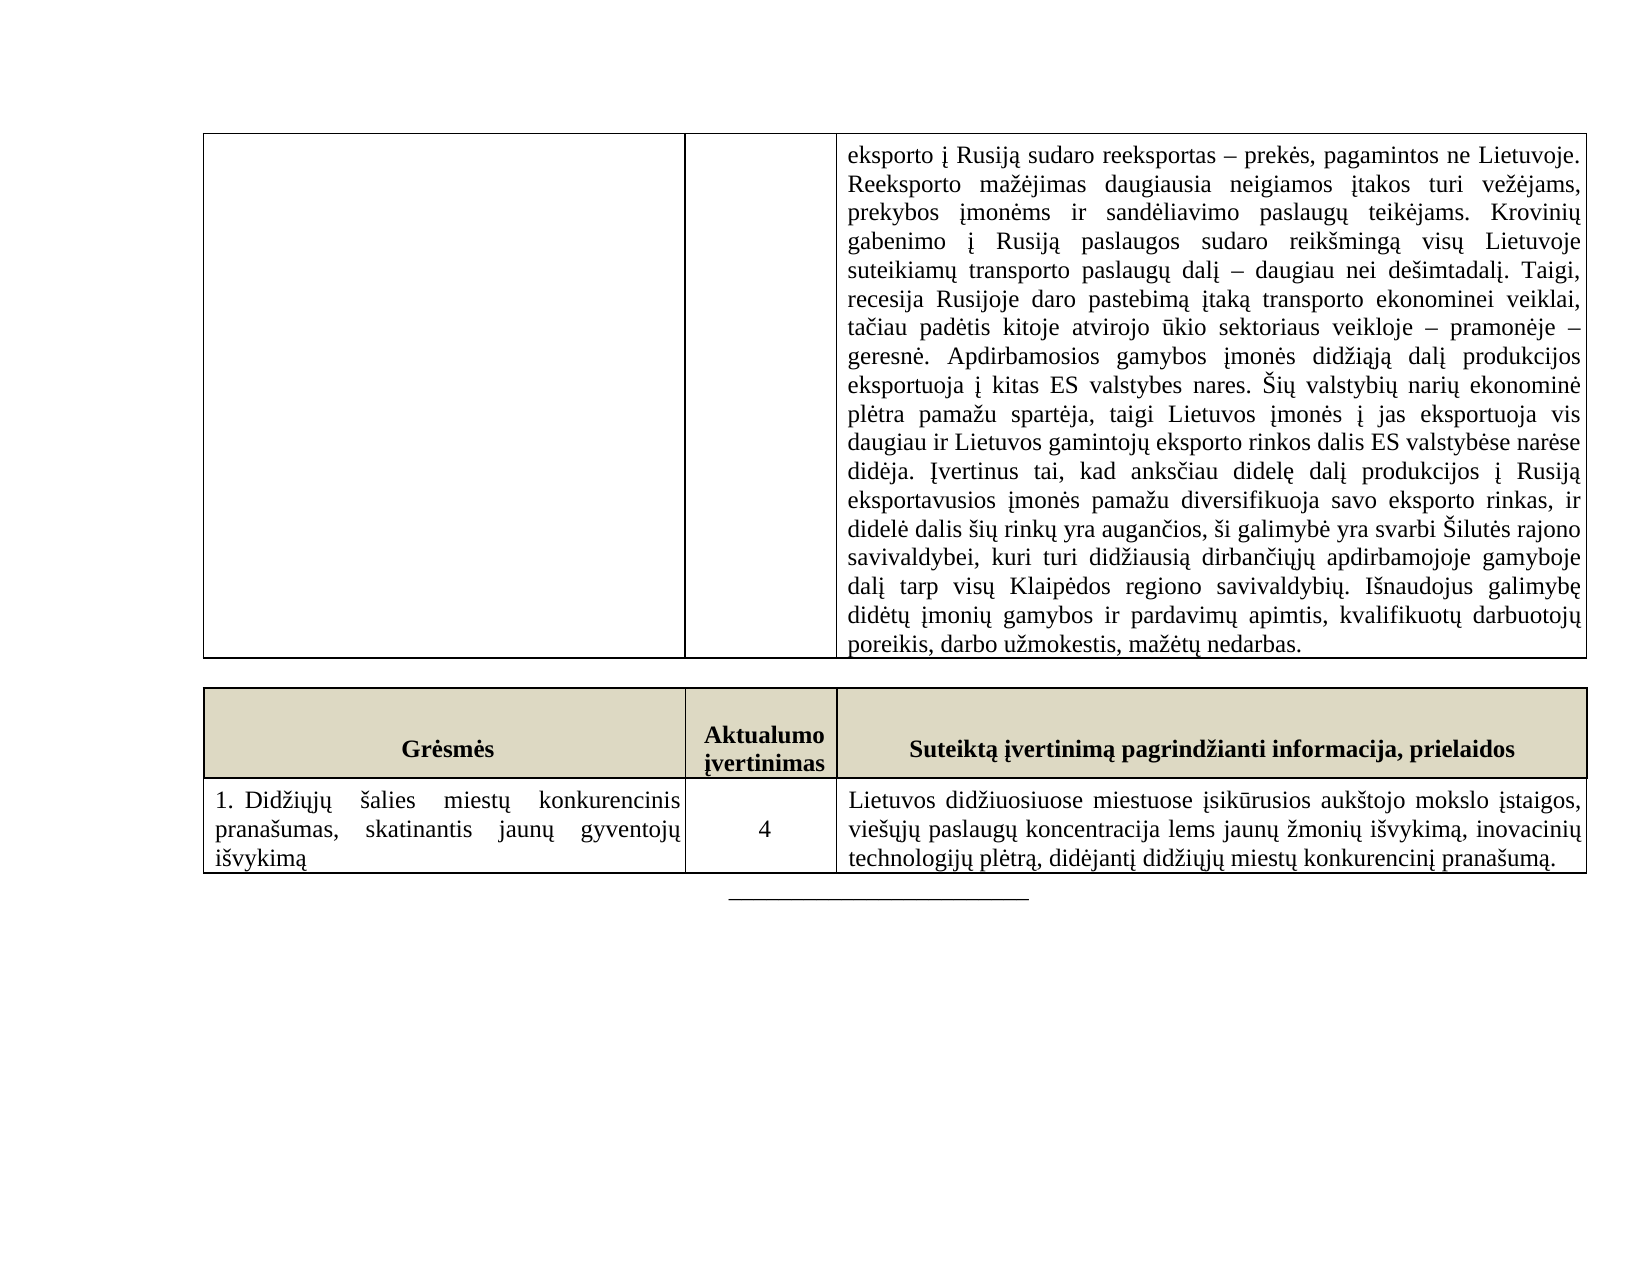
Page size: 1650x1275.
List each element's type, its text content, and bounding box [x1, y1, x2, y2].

table_cell 1. Didžiųjų šalies miestų konkurencinis pranašumas, skatinantis jaunų gyventojų išvykimą [204, 779, 685, 872]
text ________________________ [177, 874, 1580, 903]
table_cell 4 [686, 779, 836, 872]
table_cell [686, 134, 836, 657]
table_header Aktualumo įvertinimas [686, 689, 836, 777]
table_header Suteiktą įvertinimą pagrindžianti informacija, prielaidos [838, 689, 1586, 777]
table_cell [204, 134, 684, 657]
table_cell eksporto į Rusiją sudaro reeksportas – prekės, pagamintos ne Lietuvoje. Reeksporto mažėjimas daugiausia neigiamos įtakos turi vežėjams, prekybos įmonėms ir sandėliavimo paslaugų teikėjams. Krovinių gabenimo į Rusiją paslaugos sudaro reikšmingą visų Lietuvoje suteikiamų transporto paslaugų dalį – daugiau nei dešimtadalį. Taigi, recesija Rusijoje daro pastebimą įtaką transporto ekonominei veiklai, tačiau padėtis kitoje atvirojo ūkio sektoriaus veikloje – pramonėje – geresnė. Apdirbamosios gamybos įmonės didžiąją dalį produkcijos eksportuoja į kitas ES valstybes nares. Šių valstybių narių ekonominė plėtra pamažu spartėja, taigi Lietuvos įmonės į jas eksportuoja vis daugiau ir Lietuvos gamintojų eksporto rinkos dalis ES valstybėse narėse didėja. Įvertinus tai, kad anksčiau didelę dalį produkcijos į Rusiją eksportavusios įmonės pamažu diversifikuoja savo eksporto rinkas, ir didelė dalis šių rinkų yra augančios, ši galimybė yra svarbi Šilutės rajono savivaldybei, kuri turi didžiausią dirbančiųjų apdirbamojoje gamyboje dalį tarp visų Klaipėdos regiono savivaldybių. Išnaudojus galimybę didėtų įmonių gamybos ir pardavimų apimtis, kvalifikuotų darbuotojų poreikis, darbo užmokestis, mažėtų nedarbas. [837, 134, 1586, 657]
table_header Grėsmės [205, 689, 685, 777]
table_cell Lietuvos didžiuosiuose miestuose įsikūrusios aukštojo mokslo įstaigos, viešųjų paslaugų koncentracija lems jaunų žmonių išvykimą, inovacinių technologijų plėtrą, didėjantį didžiųjų miestų konkurencinį pranašumą. [837, 779, 1586, 872]
